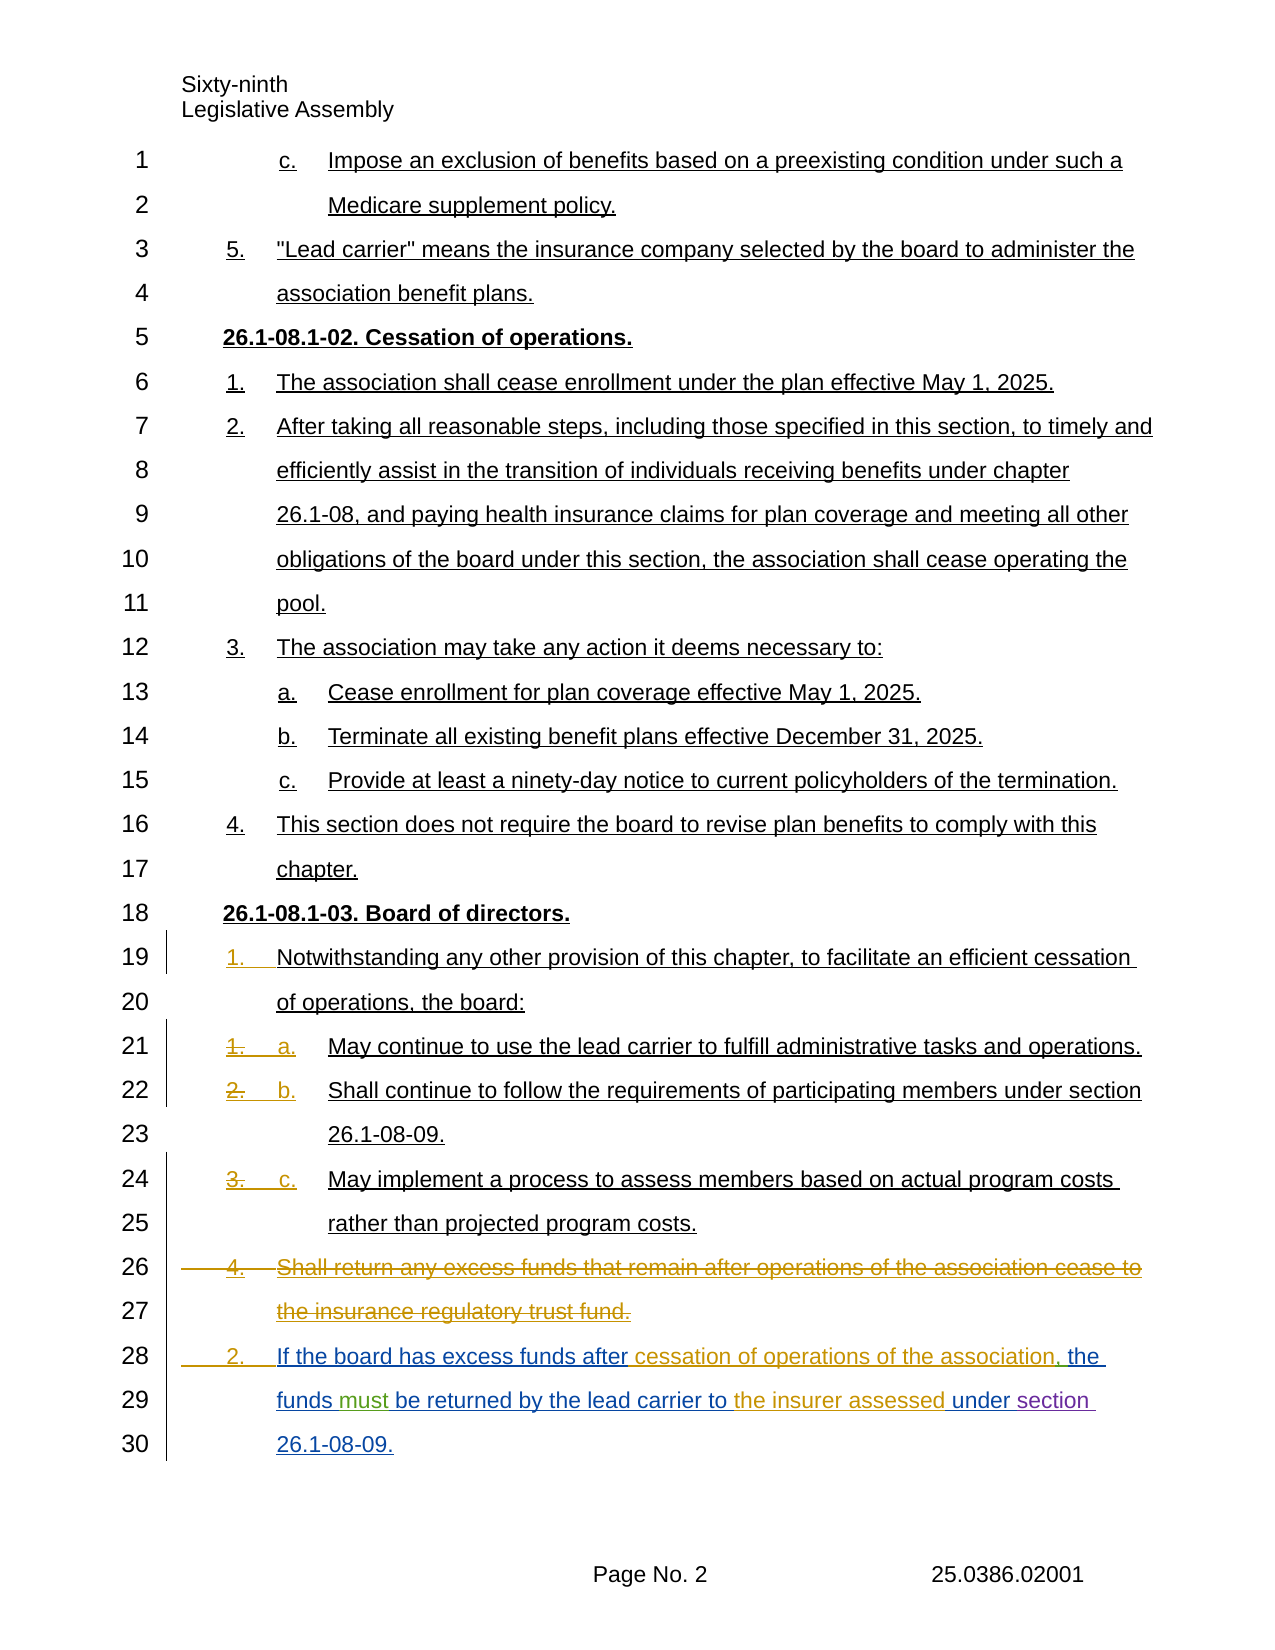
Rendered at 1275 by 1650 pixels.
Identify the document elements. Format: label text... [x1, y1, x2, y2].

text a. Cease enrollment for plan coverage effective May 1, 2025. [181, 664, 1154, 709]
text b. Shall continue to follow the requirements of participating members under section 26.1‑08‑09. [181, 1063, 1154, 1152]
text 2. After taking all reasonable steps, including those specified in this section, to timely and efficiently assist in the transition of individuals receiving benefits under chapter 26.1‑08, and paying health insurance claims for plan coverage and meeting all other obligations of the board under this section, the association shall cease operating the pool. [181, 399, 1154, 620]
text c. May implement a process to assess members based on actual program costs rather than projected program costs. [181, 1152, 1154, 1329]
text 1. Notwithstanding any other provision of this chapter, to facilitate an efficient cessation of operations, the board: [181, 930, 1154, 1019]
text a. May continue to use the lead carrier to fulfill administrative tasks and operations. [181, 1019, 1154, 1063]
text b. Terminate all existing benefit plans effective December 31, 2025. [181, 709, 1154, 753]
text 3. The association may take any action it deems necessary to: [181, 620, 1154, 664]
subtitle 26.1‑08.1‑02. Cessation of operations. [181, 310, 1154, 355]
text 4. This section does not require the board to revise plan benefits to comply with this chapter. [181, 797, 1154, 886]
text c. Impose an exclusion of benefits based on a preexisting condition under such a Medicare supplement policy. [181, 133, 1154, 222]
text 2. If the board has excess funds after cessation of operations of the association, the funds must be returned by the lead carrier to the insurer assessed under section 26.1‑08‑09. [181, 1329, 1154, 1461]
text 1. The association shall cease enrollment under the plan effective May 1, 2025. [181, 355, 1154, 399]
subtitle 26.1‑08.1‑03. Board of directors. [181, 886, 1154, 930]
text c. Provide at least a ninety-day notice to current policyholders of the termination. [181, 753, 1154, 797]
text 5. "Lead carrier" means the insurance company selected by the board to administer the association benefit plans. [181, 222, 1154, 310]
